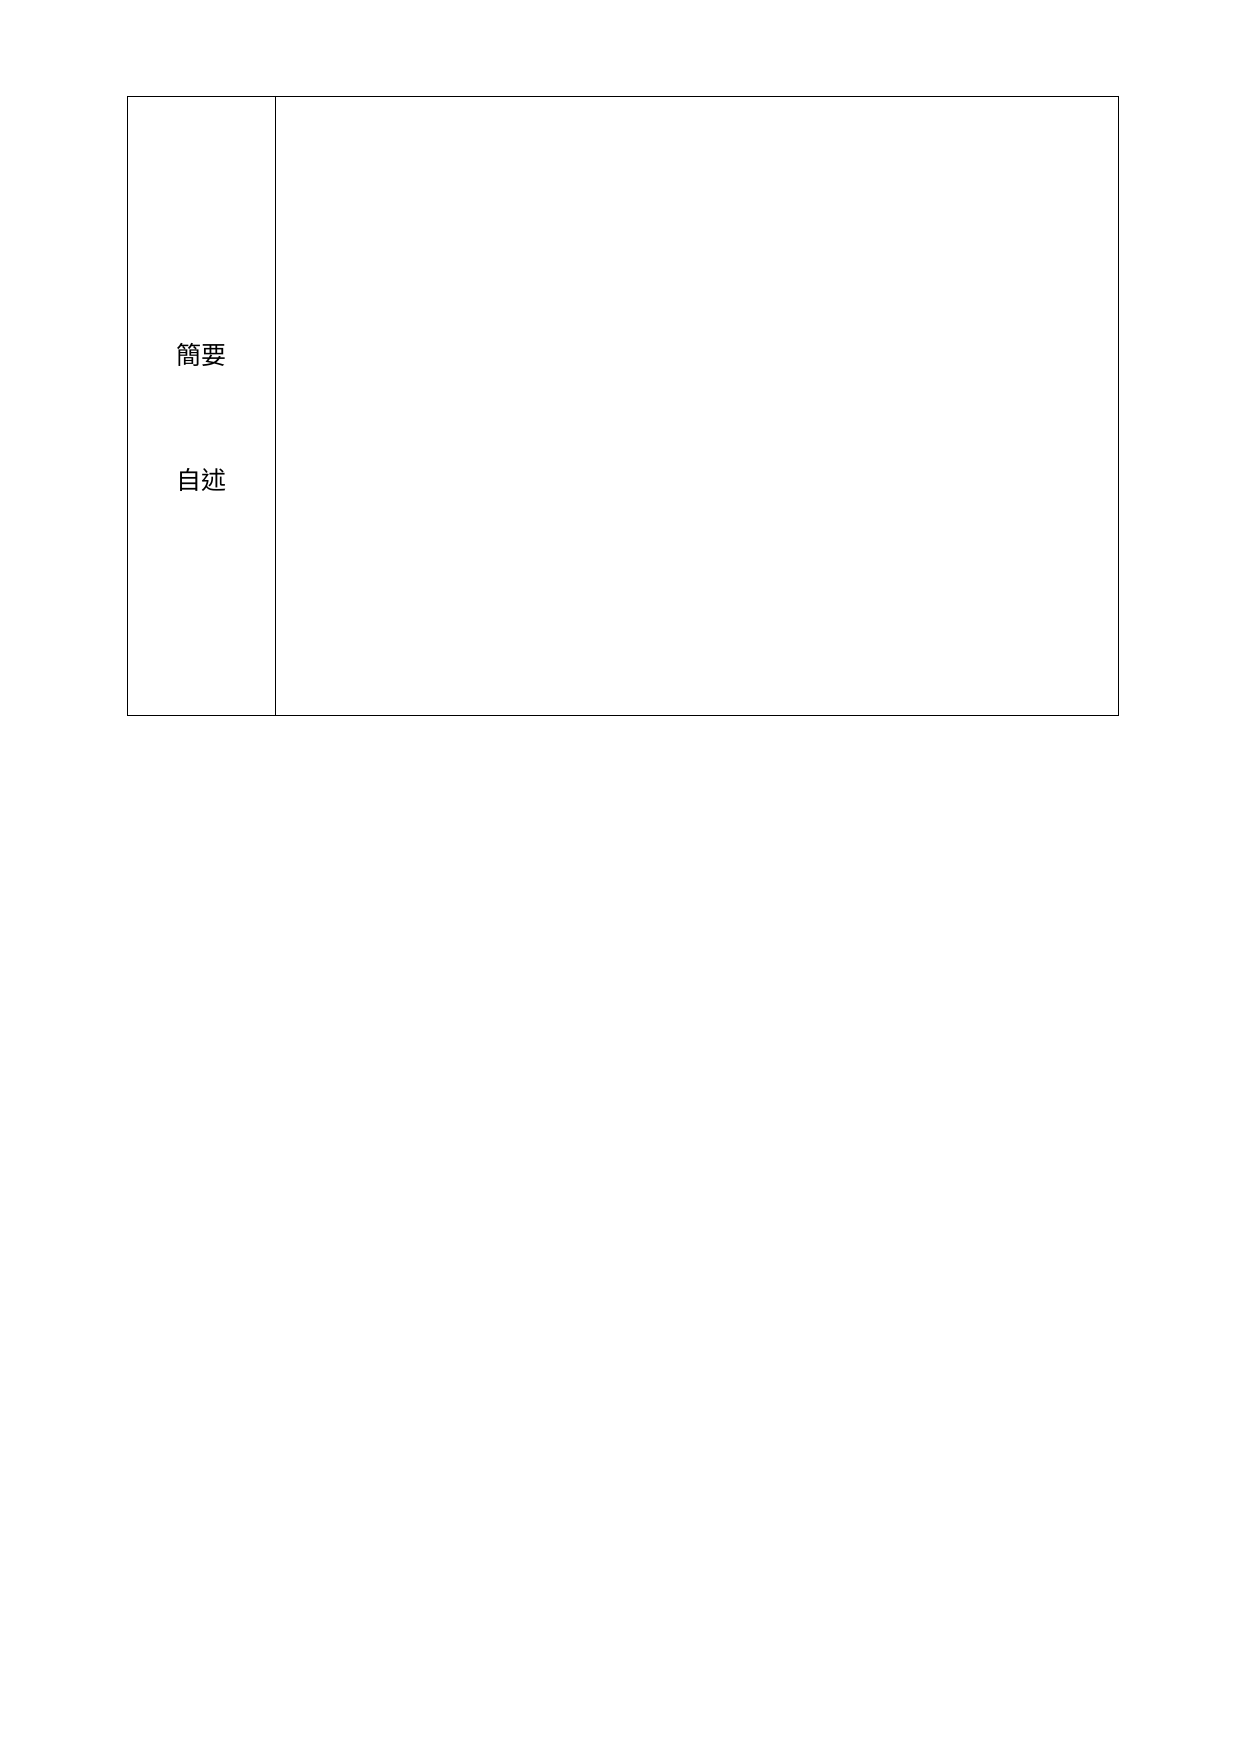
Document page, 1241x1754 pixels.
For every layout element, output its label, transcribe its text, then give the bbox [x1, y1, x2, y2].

table_cell [276, 97, 1118, 714]
table_cell 簡要 自述 [128, 97, 275, 714]
